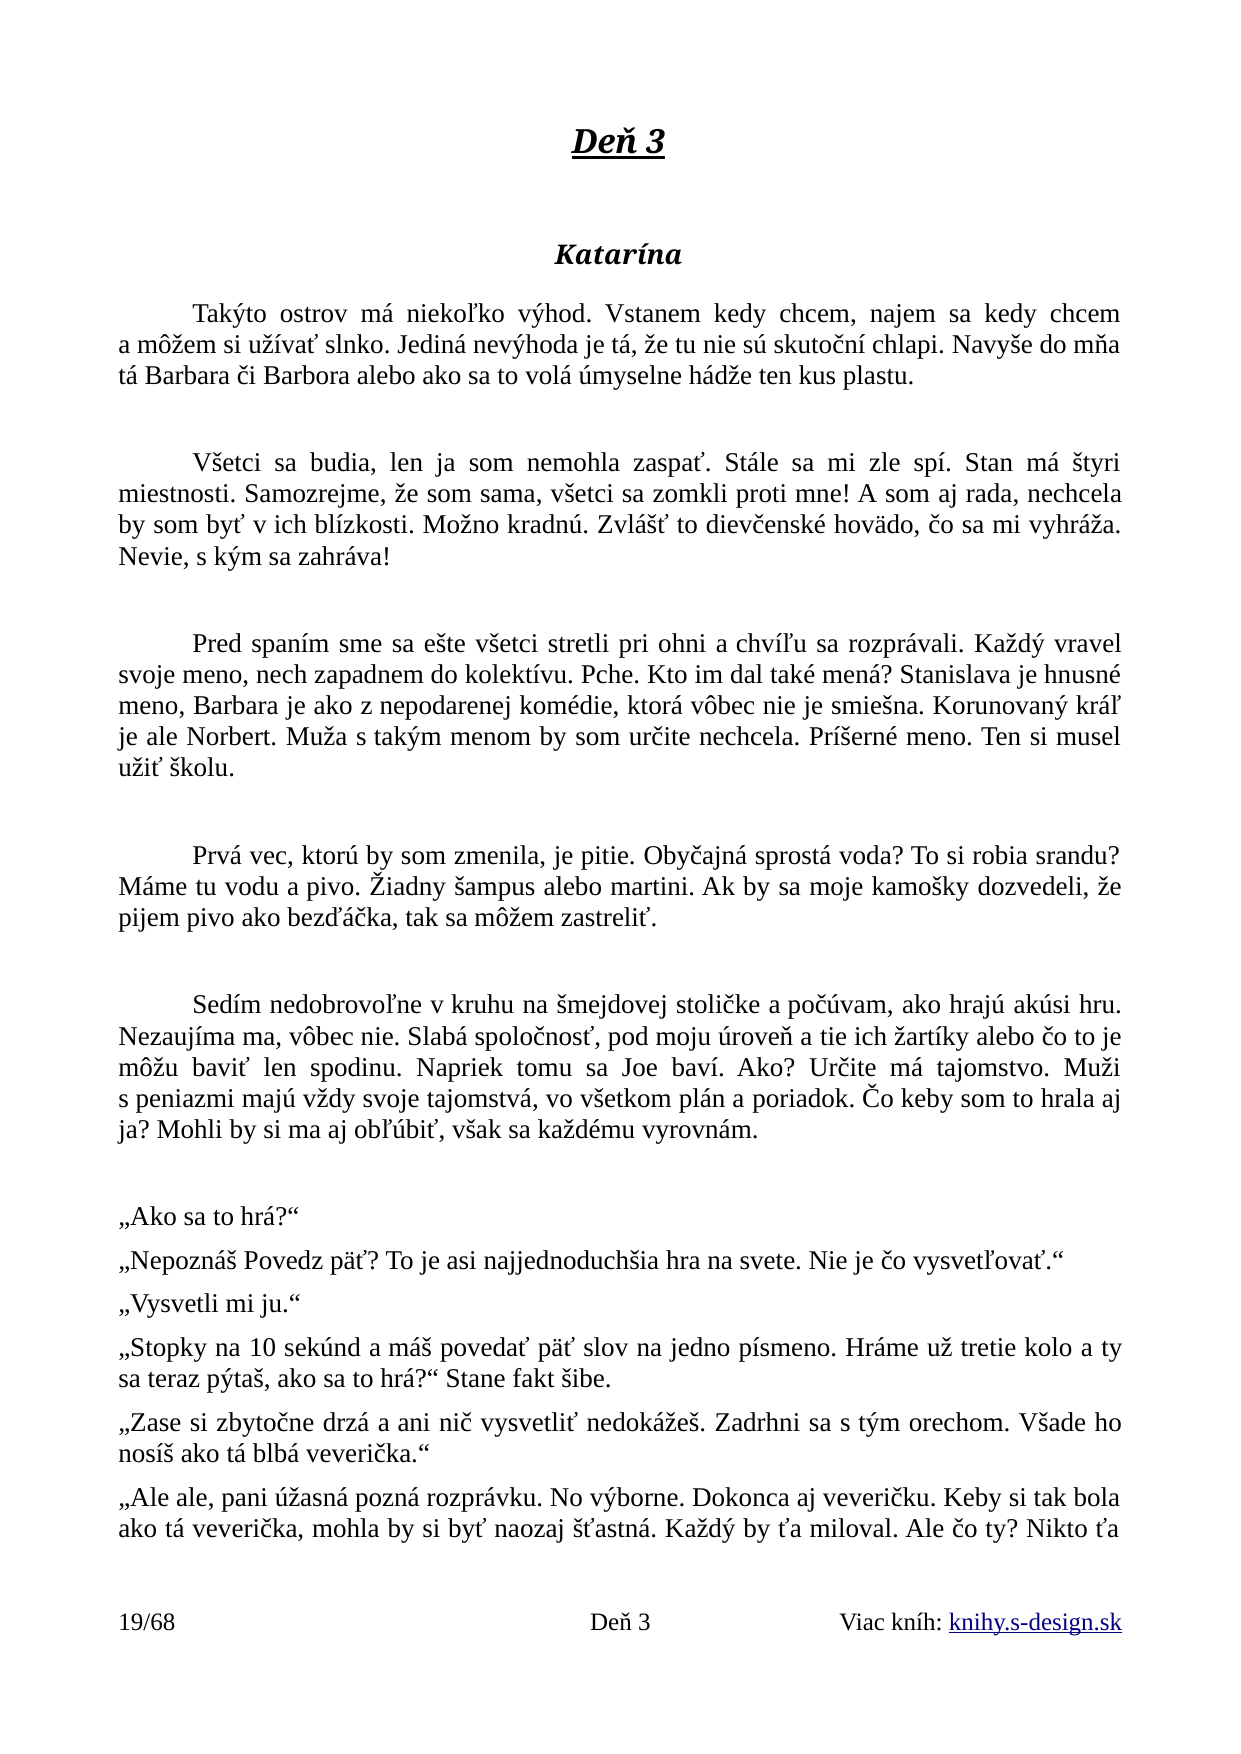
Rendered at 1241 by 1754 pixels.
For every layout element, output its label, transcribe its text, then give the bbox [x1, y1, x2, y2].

subtitle Katarína [118, 236, 1122, 272]
text Sedím nedobrovoľne v kruhu na šmejdovej stoličke a počúvam, ako hrajú akúsi hru. Nezaujíma ma, vôbec nie. Slabá spoločnosť, pod moju úroveň a tie ich žartíky alebo čo to je môžu baviť len spodinu. Napriek tomu sa Joe baví. Ako? Určite má tajomstvo. Muži s peniazmi majú vždy svoje tajomstvá, vo všetkom plán a poriadok. Čo keby som to hrala aj ja? Mohli by si ma aj obľúbiť, však sa každému vyrovnám. [118, 988, 1122, 1144]
text „Stopky na 10 sekúnd a máš povedať päť slov na jedno písmeno. Hráme už tretie kolo a ty sa teraz pýtaš, ako sa to hrá?“ Stane fakt šibe. [118, 1331, 1122, 1393]
text Prvá vec, ktorú by som zmenila, je pitie. Obyčajná sprostá voda? To si robia srandu? Máme tu vodu a pivo. Žiadny šampus alebo martini. Ak by sa moje kamošky dozvedeli, že pijem pivo ako bezďáčka, tak sa môžem zastreliť. [118, 839, 1122, 932]
subtitle Deň 3 [118, 118, 1122, 163]
text Všetci sa budia, len ja som nemohla zaspať. Stále sa mi zle spí. Stan má štyri miestnosti. Samozrejme, že som sama, všetci sa zomkli proti mne! A som aj rada, nechcela by som byť v ich blízkosti. Možno kradnú. Zvlášť to dievčenské hovädo, čo sa mi vyhráža. Nevie, s kým sa zahráva! [118, 446, 1122, 571]
text „Vysvetli mi ju.“ [118, 1288, 1122, 1319]
text „Zase si zbytočne drzá a ani nič vysvetliť nedokážeš. Zadrhni sa s tým orechom. Všade ho nosíš ako tá blbá veverička.“ [118, 1406, 1122, 1468]
text „Nepoznáš Povedz päť? To je asi najjednoduchšia hra na svete. Nie je čo vysvetľovať.“ [118, 1244, 1122, 1275]
text „Ale ale, pani úžasná pozná rozprávku. No výborne. Dokonca aj veveričku. Keby si tak bola ako tá veverička, mohla by si byť naozaj šťastná. Každý by ťa miloval. Ale čo ty? Nikto ťa [118, 1481, 1122, 1543]
text „Ako sa to hrá?“ [118, 1200, 1122, 1231]
text Takýto ostrov má niekoľko výhod. Vstanem kedy chcem, najem sa kedy chcem a môžem si užívať slnko. Jediná nevýhoda je tá, že tu nie sú skutoční chlapi. Navyše do mňa tá Barbara či Barbora alebo ako sa to volá úmyselne hádže ten kus plastu. [118, 297, 1122, 390]
text Pred spaním sme sa ešte všetci stretli pri ohni a chvíľu sa rozprávali. Každý vravel svoje meno, nech zapadnem do kolektívu. Pche. Kto im dal také mená? Stanislava je hnusné meno, Barbara je ako z nepodarenej komédie, ktorá vôbec nie je smiešna. Korunovaný kráľ je ale Norbert. Muža s takým menom by som určite nechcela. Príšerné meno. Ten si musel užiť školu. [118, 627, 1122, 783]
